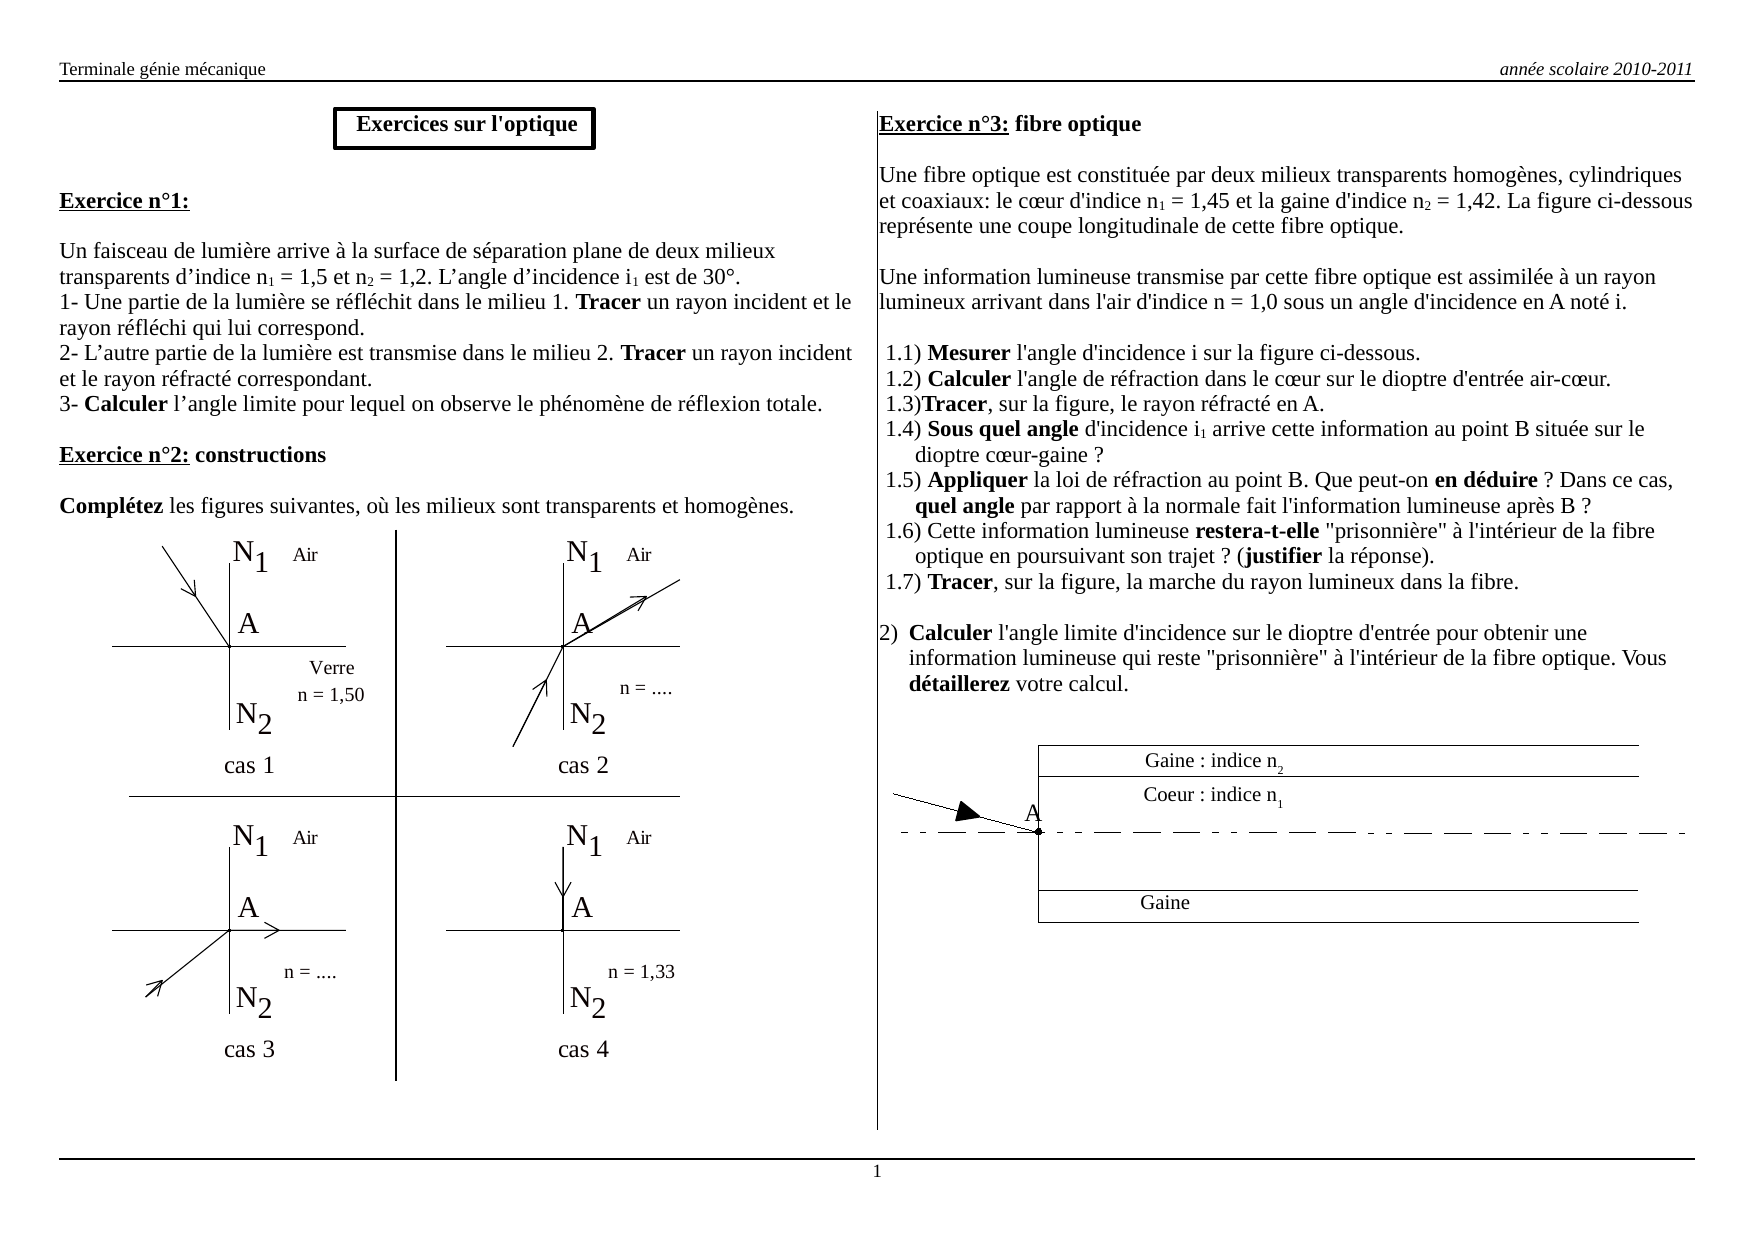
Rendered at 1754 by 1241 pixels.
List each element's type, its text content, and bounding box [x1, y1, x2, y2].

text Exercice n°2: constructions [59, 442, 871, 467]
text Une fibre optique est constituée par deux milieux transparents homogènes, cylindriques et coaxiaux: le cœur d'indice n1 = 1,45 et la gaine d'indice n2 = 1,42. La figure ci-dessous représente une coupe longitudinale de cette fibre optique. [879, 162, 1695, 238]
text [596, 111, 875, 137]
text Exercices sur l'optique [337, 111, 591, 137]
text Exercice n°3: fibre optique [879, 111, 1695, 137]
list Tracer, sur la figure, la marche du rayon lumineux dans la fibre. [885, 569, 1695, 594]
text Une information lumineuse transmise par cette fibre optique est assimilée à un rayon lumineux arrivant dans l'air d'indice n = 1,0 sous un angle d'incidence en A noté i. [879, 264, 1695, 315]
list Mesurer l'angle d'incidence i sur la figure ci-dessous. [885, 340, 1695, 366]
text 1- Une partie de la lumière se réfléchit dans le milieu 1. Tracer un rayon incident et le rayon réfléchi qui lui correspond. [59, 289, 873, 340]
text Complétez les figures suivantes, où les milieux sont transparents et homogènes. [59, 493, 871, 518]
list Calculer l'angle de réfraction dans le cœur sur le dioptre d'entrée air-cœur. [885, 366, 1695, 391]
list Cette information lumineuse restera-t-elle "prisonnière" à l'intérieur de la fibre optique en poursuivant son trajet ? (justifier la réponse). [885, 518, 1695, 569]
list Sous quel angle d'incidence i1 arrive cette information au point B située sur le dioptre cœur-gaine ? [885, 416, 1695, 467]
text Un faisceau de lumière arrive à la surface de séparation plane de deux milieux transparents d’indice n1 = 1,5 et n2 = 1,2. L’angle d’incidence i1 est de 30°. [59, 238, 873, 289]
text [59, 111, 333, 137]
list Calculer l'angle limite d'incidence sur le dioptre d'entrée pour obtenir une information lumineuse qui reste "prisonnière" à l'intérieur de la fibre optique. Vous détaillerez votre calcul. [879, 620, 1695, 696]
text 3- Calculer l’angle limite pour lequel on observe le phénomène de réflexion totale. [59, 391, 873, 416]
list Tracer, sur la figure, le rayon réfracté en A. [885, 391, 1695, 416]
text Exercice n°1: [59, 188, 873, 213]
list Appliquer la loi de réfraction au point B. Que peut-on en déduire ? Dans ce cas, quel angle par rapport à la normale fait l'information lumineuse après B ? [885, 467, 1695, 518]
text 2- L’autre partie de la lumière est transmise dans le milieu 2. Tracer un rayon incident et le rayon réfracté correspondant. [59, 340, 873, 391]
